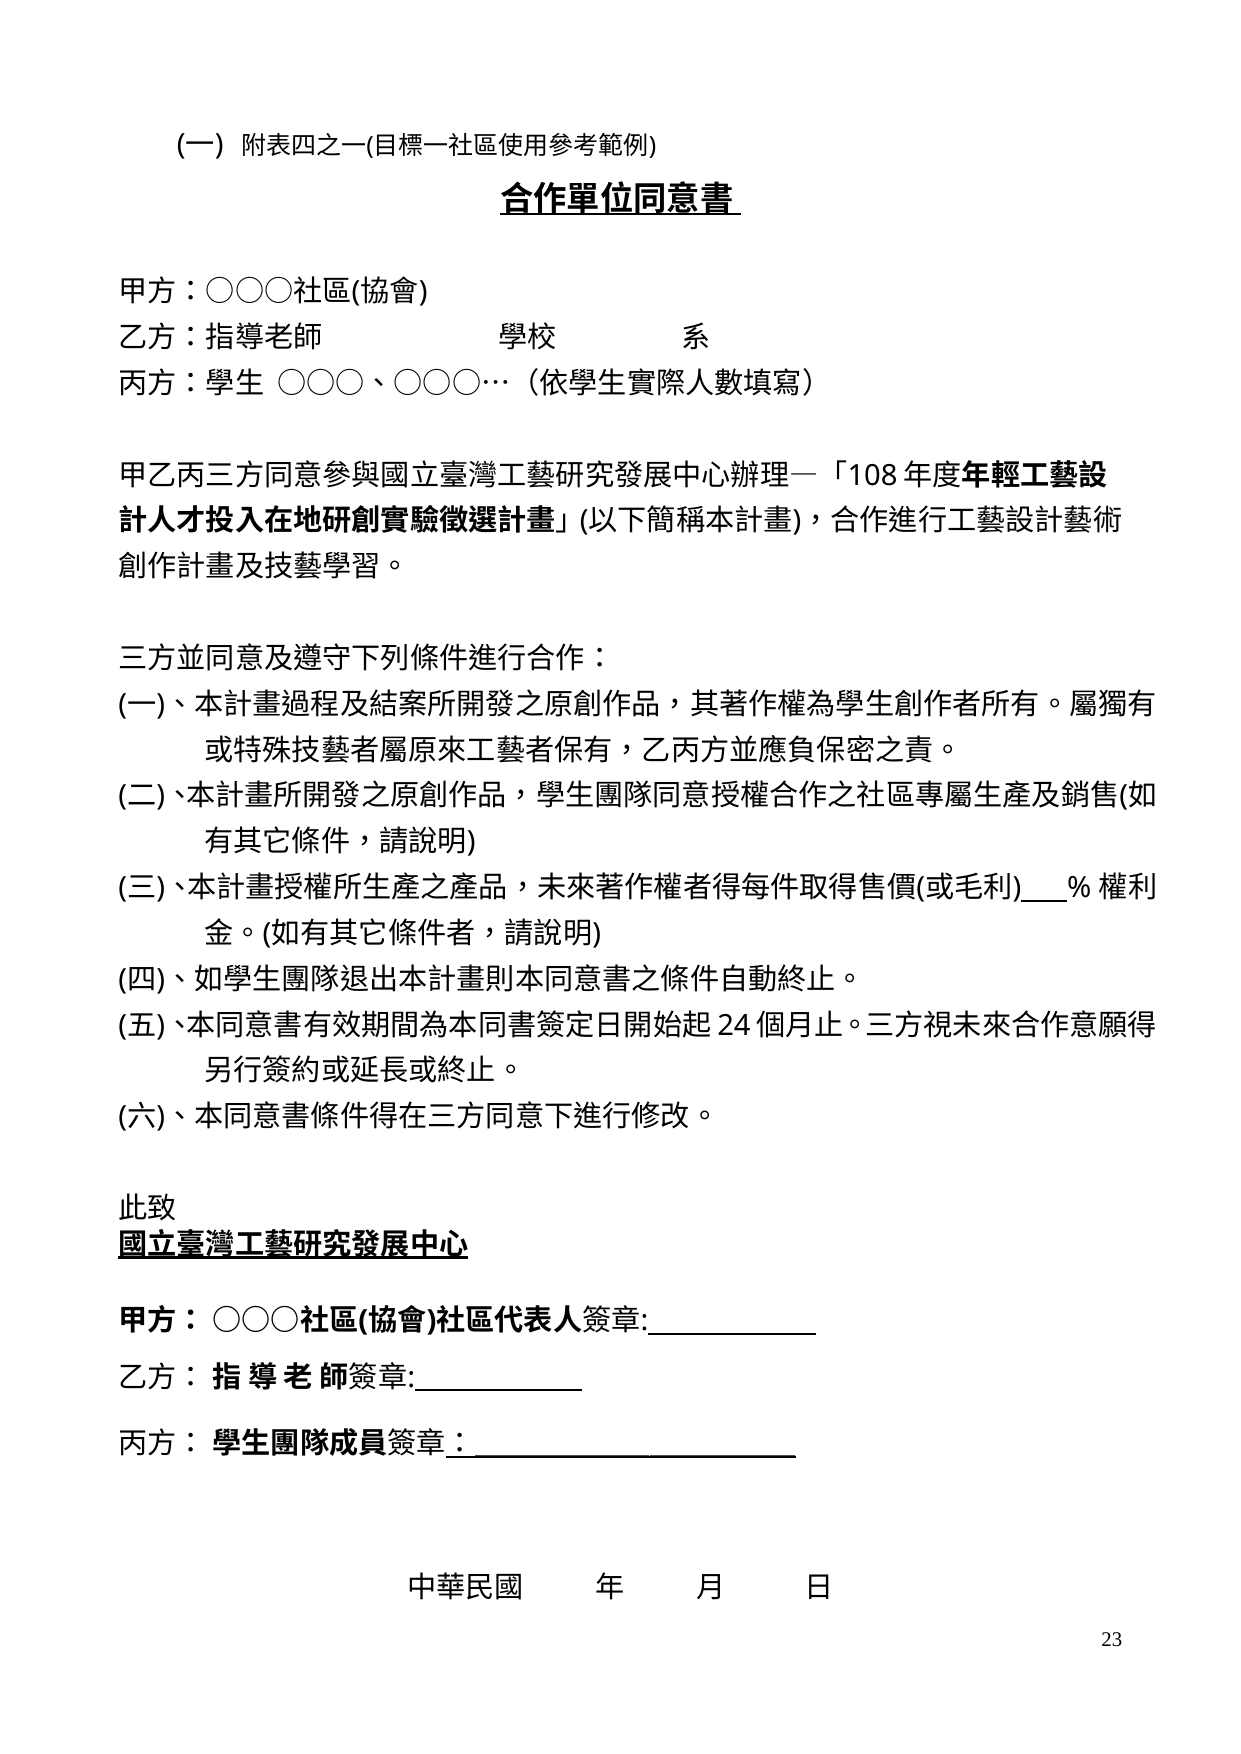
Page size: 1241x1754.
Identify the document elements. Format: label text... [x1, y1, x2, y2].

text 甲方：○○○社區(協會) [118, 265, 1122, 311]
text 甲方： ○○○社區(協會)社區代表人簽章: [118, 1294, 1122, 1340]
text 丙方：學生 ○○○、○○○…（依學生實際人數填寫） [118, 357, 1122, 402]
text 乙方： 指 導 老 師簽章: [118, 1350, 1122, 1396]
text (一)、本計畫過程及結案所開發之原創作品，其著作權為學生創作者所有。屬獨有或特殊技藝者屬原來工藝者保有，乙丙方並應負保密之責。 [118, 677, 1157, 769]
text 合作單位同意書 [118, 173, 1122, 265]
text (四)、如學生團隊退出本計畫則本同意書之條件自動終止。 [118, 952, 1157, 998]
text (五)、本同意書有效期間為本同書簽定日開始起24個月止。三方視未來合作意願得另行簽約或延長或終止。 [118, 998, 1157, 1090]
list 附表四之一(目標一社區使用參考範例) [177, 118, 1122, 164]
text 丙方： 學生團隊成員簽章：＿＿＿＿＿＿＿＿＿＿＿ [118, 1417, 1122, 1463]
text (三)、本計畫授權所生產之產品，未來著作權者得每件取得售價(或毛利) % 權利金。(如有其它條件者，請說明) [118, 861, 1157, 952]
text 中華民國 年 月 日 [118, 1577, 1122, 1602]
text 此致 [118, 1182, 1122, 1227]
subtitle 國立臺灣工藝研究發展中心 [118, 1227, 1122, 1261]
text 甲乙丙三方同意參與國立臺灣工藝研究發展中心辦理—「108年度年輕工藝設計人才投入在地研創實驗徵選計畫」(以下簡稱本計畫)，合作進行工藝設計藝術創作計畫及技藝學習。 [118, 448, 1122, 586]
text 三方並同意及遵守下列條件進行合作： [118, 632, 1157, 677]
text 乙方：指導老師 學校 系 [118, 311, 1122, 357]
text (二)、本計畫所開發之原創作品，學生團隊同意授權合作之社區專屬生產及銷售(如有其它條件，請說明) [118, 769, 1157, 861]
text (六)、本同意書條件得在三方同意下進行修改。 [118, 1090, 1157, 1136]
